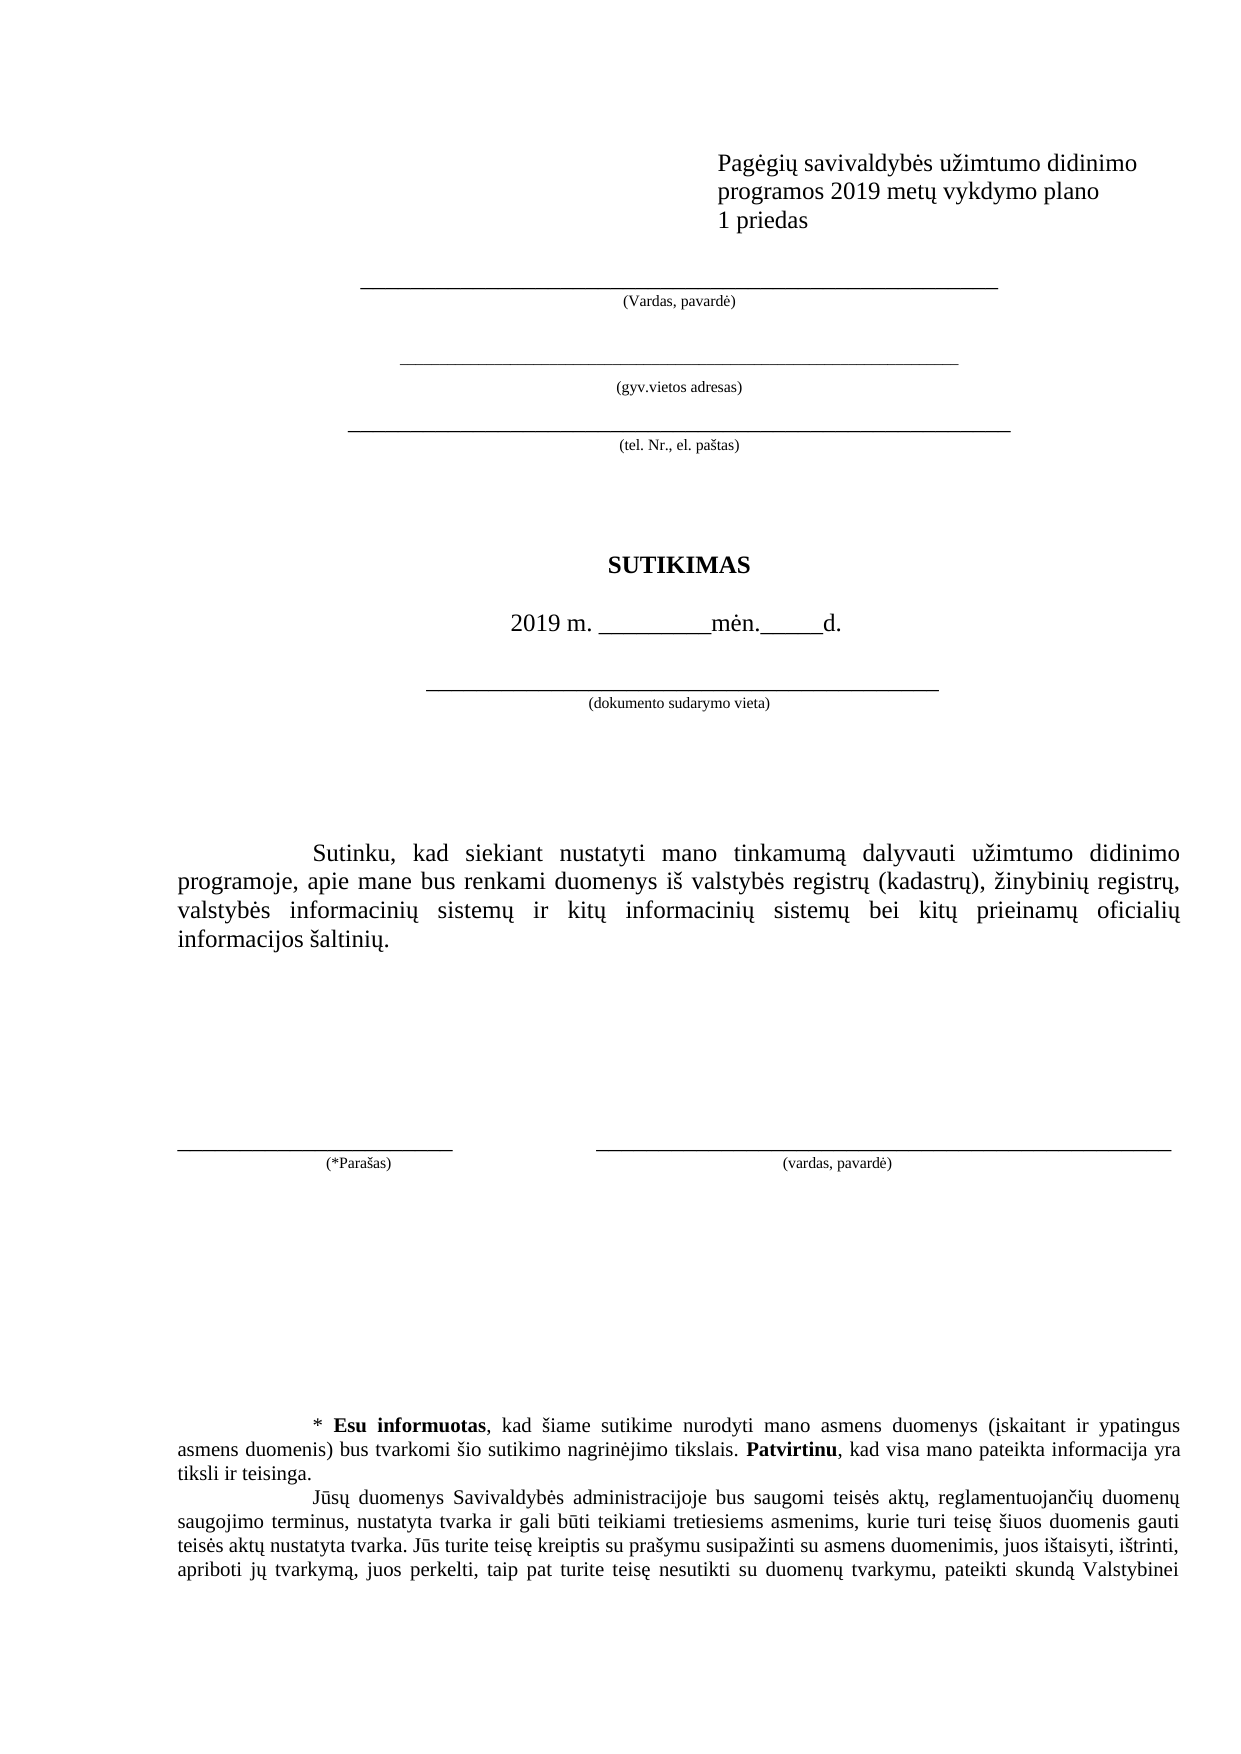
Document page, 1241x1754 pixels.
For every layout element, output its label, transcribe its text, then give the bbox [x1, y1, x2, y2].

text programos 2019 metų vykdymo plano [717, 176, 1181, 205]
text 2019 m. _________mėn._____d. [177, 608, 1181, 636]
text _______________________________________________________________________ [177, 349, 1181, 378]
text * Esu informuotas, kad šiame sutikime nurodyti mano asmens duomenys (įskaitant ir ypatingus asmens duomenis) bus tvarkomi šio sutikimo nagrinėjimo tikslais. Patvirtinu, kad visa mano pateikta informacija yra tiksli ir teisinga. [177, 1413, 1181, 1485]
text (dokumento sudarymo vieta) [177, 694, 1181, 723]
text SUTIKIMAS [177, 550, 1181, 579]
text Pagėgių savivaldybės užimtumo didinimo [717, 148, 1181, 176]
text Sutinku, kad siekiant nustatyti mano tinkamumą dalyvauti užimtumo didinimo programoje, apie mane bus renkami duomenys iš valstybės registrų (kadastrų), žinybinių registrų, valstybės informacinių sistemų ir kitų informacinių sistemų bei kitų prieinamų oficialių informacijos šaltinių. [177, 838, 1181, 953]
text (*Parašas) (vardas, pavardė) [177, 1154, 1181, 1183]
text Jūsų duomenys Savivaldybės administracijoje bus saugomi teisės aktų, reglamentuojančių duomenų saugojimo terminus, nustatyta tvarka ir gali būti teikiami tretiesiems asmenims, kurie turi teisę šiuos duomenis gauti teisės aktų nustatyta tvarka. Jūs turite teisę kreiptis su prašymu susipažinti su asmens duomenimis, juos ištaisyti, ištrinti, apriboti jų tvarkymą, juos perkelti, taip pat turite teisę nesutikti su duomenų tvarkymu, pateikti skundą Valstybinei [177, 1485, 1181, 1581]
text ___________________________________________________ [177, 263, 1181, 291]
text 1 priedas [717, 205, 1181, 234]
text (Vardas, pavardė) [177, 291, 1181, 320]
text ______________________ ______________________________________________ [177, 1125, 1181, 1154]
text (tel. Nr., el. paštas) [177, 435, 1181, 464]
text _____________________________________________________ [177, 406, 1181, 435]
text (gyv.vietos adresas) [177, 378, 1181, 406]
text _________________________________________ [177, 665, 1181, 694]
